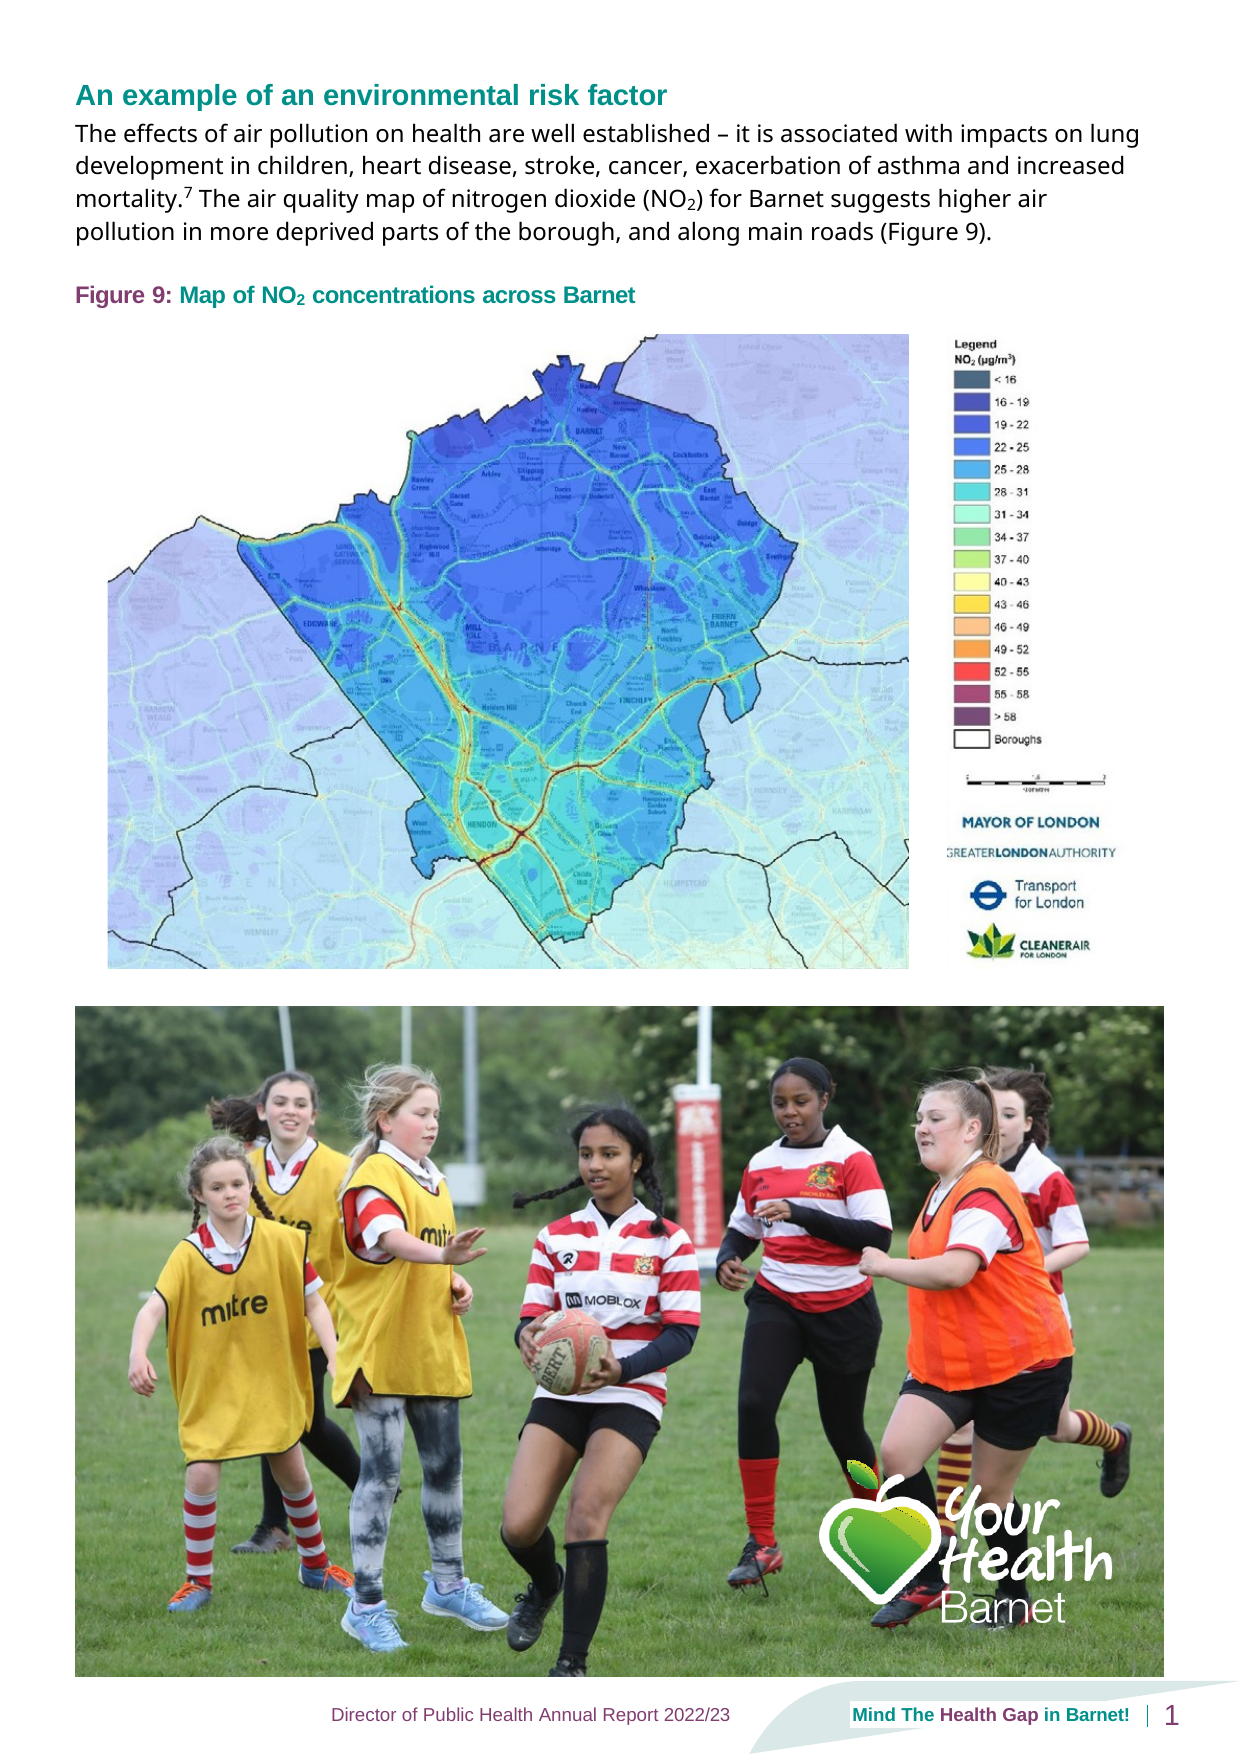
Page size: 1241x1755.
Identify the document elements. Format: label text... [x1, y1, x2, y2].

text Figure 9: Map of NO2 concentrations across Barnet [75, 281, 1178, 309]
text The effects of air pollution on health are well established – it is associated with impacts on lung development in children, heart disease, stroke, cancer, exacerbation of asthma and increased mortality.7 The air quality map of nitrogen dioxide (NO2) for Barnet suggests higher air pollution in more deprived parts of the borough, and along main roads (Figure 9). [75, 117, 1153, 247]
subtitle An example of an environmental risk factor [75, 78, 1178, 112]
